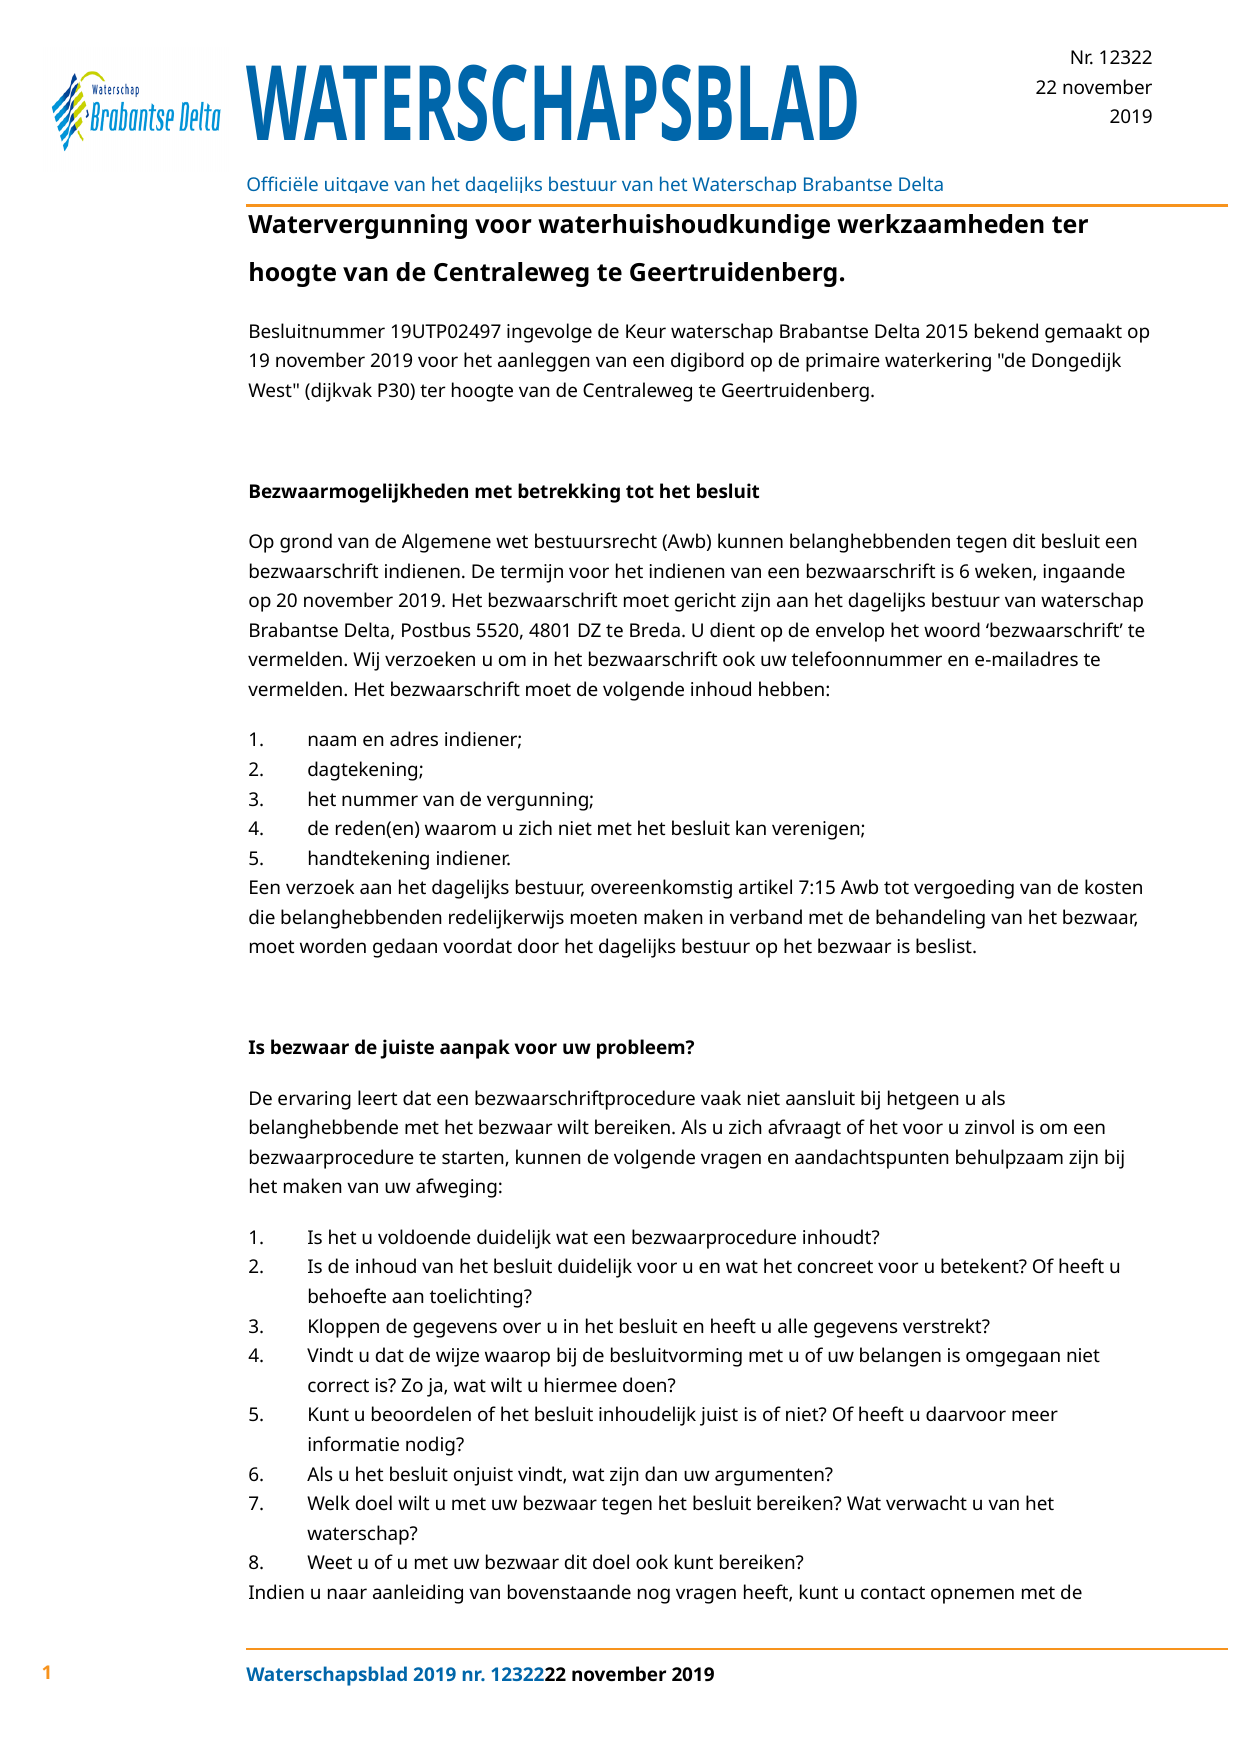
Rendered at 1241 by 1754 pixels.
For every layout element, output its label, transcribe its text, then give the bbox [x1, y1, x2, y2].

list Is de inhoud van het besluit duidelijk voor u en wat het concreet voor u betekent? Of heeft u behoefte aan toelichting? [248, 1254, 1152, 1309]
list dagtekening; [248, 756, 1152, 782]
list Vindt u dat de wijze waarop bij de besluitvorming met u of uw belangen is omgegaan niet correct is? Zo ja, wat wilt u hiermee doen? [248, 1342, 1152, 1398]
text Watervergunning voor waterhuishoudkundige werkzaamheden ter hoogte van de Centraleweg te Geertruidenberg. [248, 207, 1152, 288]
text Is bezwaar de juiste aanpak voor uw probleem? [248, 1034, 1152, 1060]
list Welk doel wilt u met uw bezwaar tegen het besluit bereiken? Wat verwacht u van het waterschap? [248, 1490, 1152, 1546]
text Een verzoek aan het dagelijks bestuur, overeenkomstig artikel 7:15 Awb tot vergoeding van de kosten die belanghebbenden redelijkerwijs moeten maken in verband met de behandeling van het bezwaar, moet worden gedaan voordat door het dagelijks bestuur op het bezwaar is beslist. [248, 874, 1152, 959]
list handtekening indiener. [248, 845, 1152, 871]
text Op grond van de Algemene wet bestuursrecht (Awb) kunnen belanghebbenden tegen dit besluit een bezwaarschrift indienen. De termijn voor het indienen van een bezwaarschrift is 6 weken, ingaande op 20 november 2019. Het bezwaarschrift moet gericht zijn aan het dagelijks bestuur van waterschap Brabantse Delta, Postbus 5520, 4801 DZ te Breda. U dient op de envelop het woord ‘bezwaarschrift’ te vermelden. Wij verzoeken u om in het bezwaarschrift ook uw telefoonnummer en e‑mailadres te vermelden. Het bezwaarschrift moet de volgende inhoud hebben: [248, 528, 1152, 702]
list het nummer van de vergunning; [248, 786, 1152, 812]
list Is het u voldoende duidelijk wat een bezwaarprocedure inhoudt? [248, 1224, 1152, 1250]
picture [41, 47, 231, 172]
list Als u het besluit onjuist vindt, wat zijn dan uw argumenten? [248, 1461, 1152, 1487]
text Indien u naar aanleiding van bovenstaande nog vragen heeft, kunt u contact opnemen met de [248, 1579, 1152, 1605]
list Weet u of u met uw bezwaar dit doel ook kunt bereiken? [248, 1549, 1152, 1575]
list Kloppen de gegevens over u in het besluit en heeft u alle gegevens verstrekt? [248, 1313, 1152, 1339]
list de reden(en) waarom u zich niet met het besluit kan verenigen; [248, 815, 1152, 841]
list Kunt u beoordelen of het besluit inhoudelijk juist is of niet? Of heeft u daarvoor meer informatie nodig? [248, 1402, 1152, 1457]
text Besluitnummer 19UTP02497 ingevolge de Keur waterschap Brabantse Delta 2015 bekend gemaakt op 19 november 2019 voor het aanleggen van een digibord op de primaire waterkering "de Dongedijk West" (dijkvak P30) ter hoogte van de Centraleweg te Geertruidenberg. [248, 318, 1152, 403]
text De ervaring leert dat een bezwaarschriftprocedure vaak niet aansluit bij hetgeen u als belanghebbende met het bezwaar wilt bereiken. Als u zich afvraagt of het voor u zinvol is om een bezwaarprocedure te starten, kunnen de volgende vragen en aandachtspunten behulpzaam zijn bij het maken van uw afweging: [248, 1085, 1152, 1199]
text Bezwaarmogelijkheden met betrekking tot het besluit [248, 478, 1152, 504]
list naam en adres indiener; [248, 727, 1152, 752]
